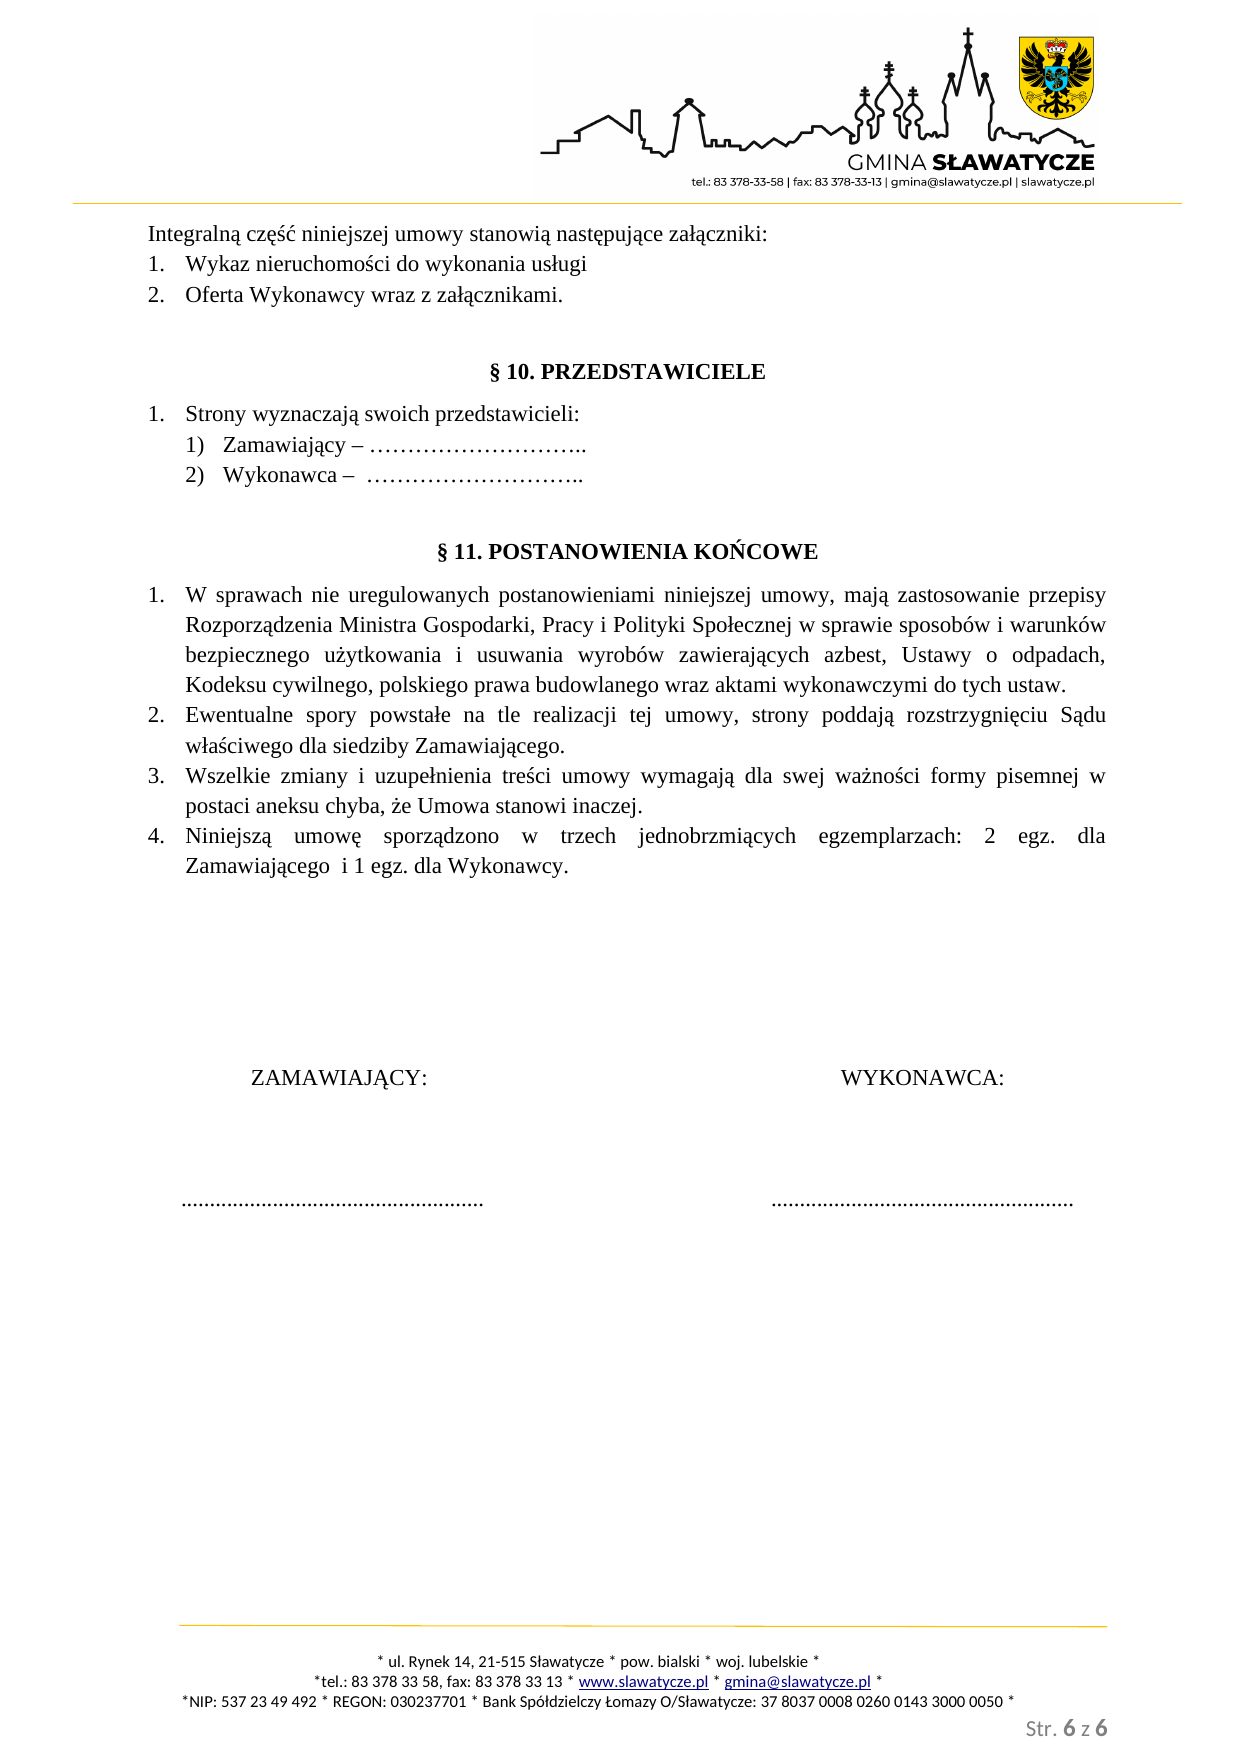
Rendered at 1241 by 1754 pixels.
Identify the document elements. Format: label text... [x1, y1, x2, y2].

list Wszelkie zmiany i uzupełnienia treści umowy wymagają dla swej ważności formy pisemnej w postaci aneksu chyba, że Umowa stanowi inaczej. [148, 762, 1107, 818]
list Zamawiający – ……………………….. [185, 431, 1107, 457]
list Wykonawca – ……………………….. [185, 461, 1107, 487]
list Oferta Wykonawcy wraz z załącznikami. [148, 281, 1107, 307]
text § 11. POSTANOWIENIA KOŃCOWE [148, 538, 1107, 564]
list Niniejszą umowę sporządzono w trzech jednobrzmiących egzemplarzach: 2 egz. dla Zamawiającego i 1 egz. dla Wykonawcy. [148, 822, 1107, 879]
text § 10. PRZEDSTAWICIELE [148, 358, 1107, 384]
text ..................................................... ..................................................... [148, 1185, 1107, 1211]
list W sprawach nie uregulowanych postanowieniami niniejszej umowy, mają zastosowanie przepisy Rozporządzenia Ministra Gospodarki, Pracy i Polityki Społecznej w sprawie sposobów i warunków bezpiecznego użytkowania i usuwania wyrobów zawierających azbest, Ustawy o odpadach, Kodeksu cywilnego, polskiego prawa budowlanego wraz aktami wykonawczymi do tych ustaw. [148, 581, 1107, 698]
list Strony wyznaczają swoich przedstawicieli: [148, 401, 1107, 427]
text ZAMAWIAJĄCY: WYKONAWCA: [148, 1064, 1107, 1090]
list Ewentualne spory powstałe na tle realizacji tej umowy, strony poddają rozstrzygnięciu Sądu właściwego dla siedziby Zamawiającego. [148, 702, 1107, 758]
list Wykaz nieruchomości do wykonania usługi [148, 251, 1107, 277]
text Integralną część niniejszej umowy stanowią następujące załączniki: [148, 220, 1107, 247]
